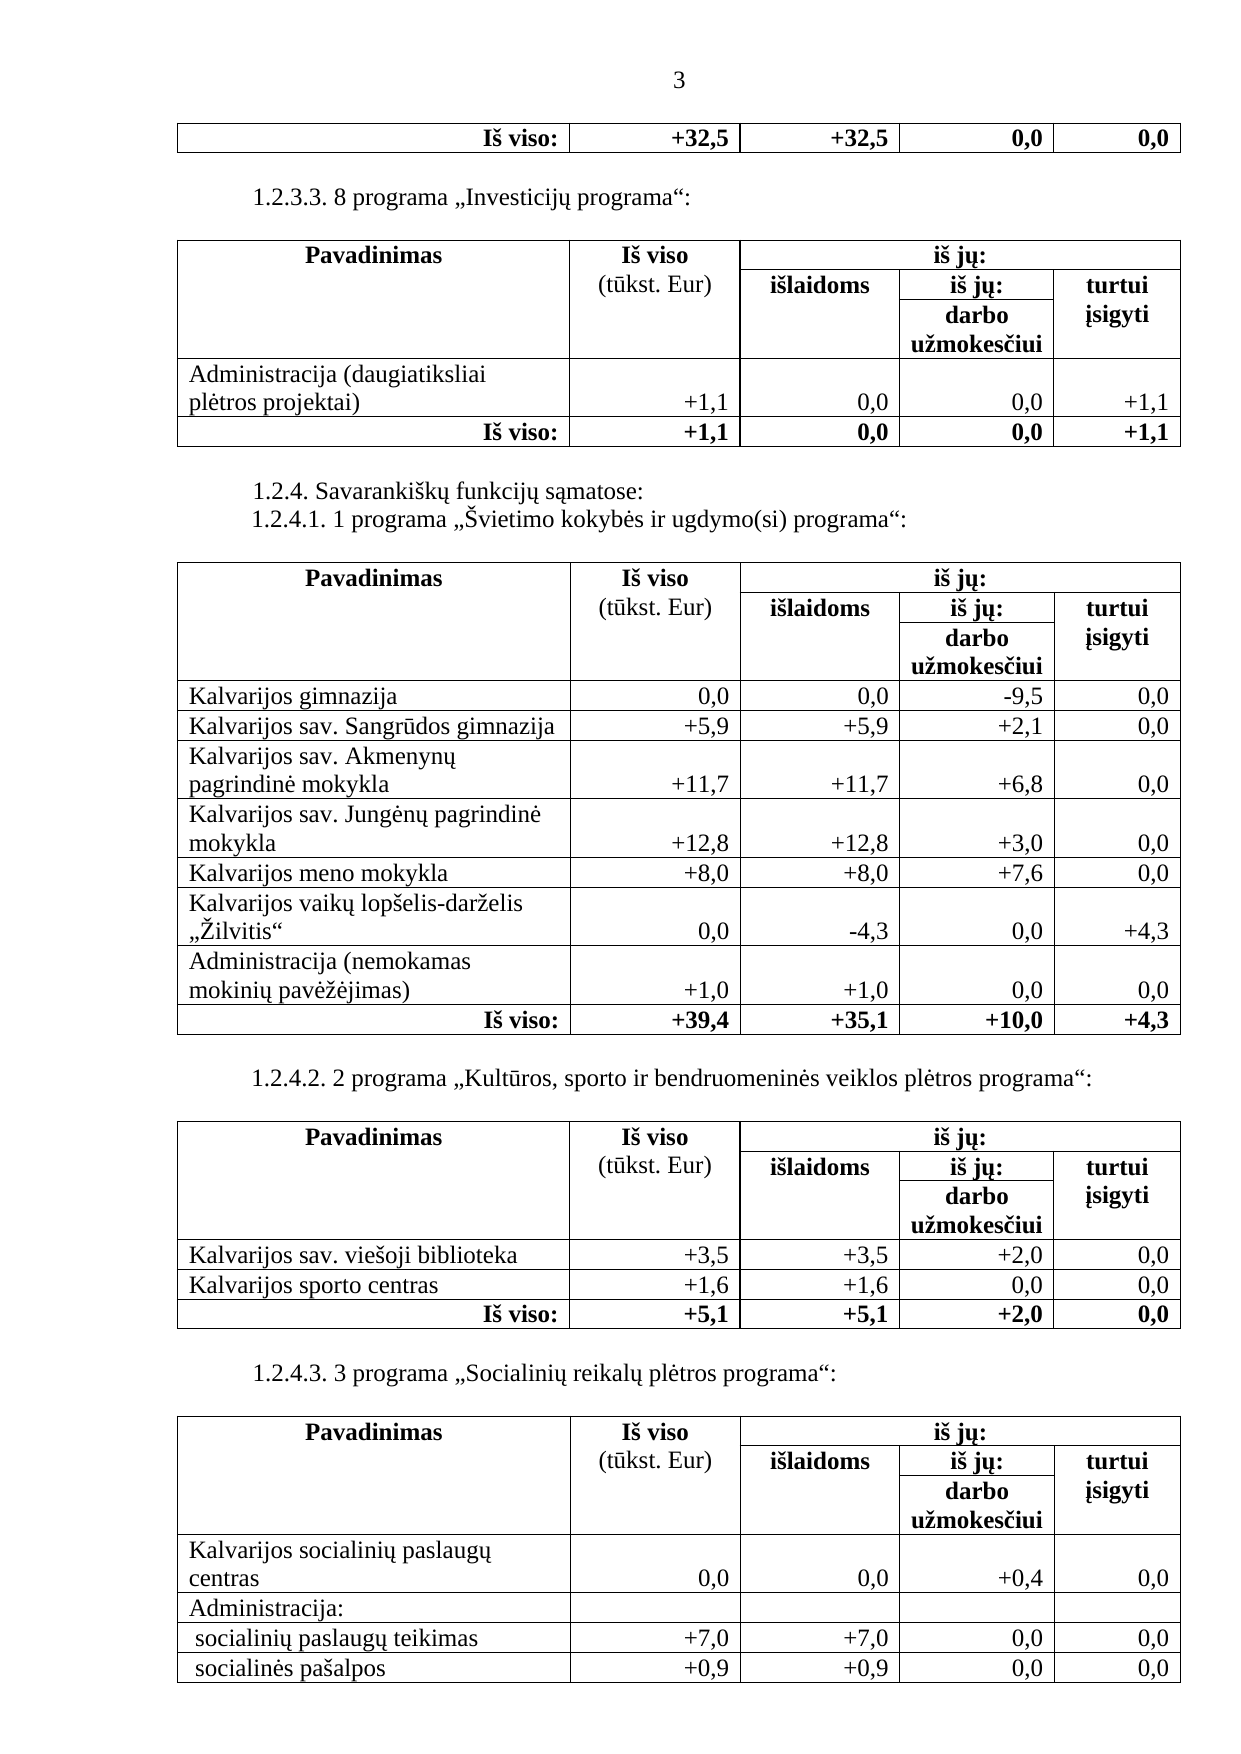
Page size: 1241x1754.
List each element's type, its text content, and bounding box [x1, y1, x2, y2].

table_cell +1,0 [571, 946, 740, 1004]
table_cell +8,0 [571, 858, 740, 887]
table_header Iš viso (tūkst. Eur) [571, 1417, 740, 1534]
table_cell darbo užmokesčiui [900, 1181, 1053, 1239]
table_cell +1,1 [1054, 359, 1180, 416]
table_cell 0,0 [741, 1535, 899, 1592]
table_cell 0,0 [900, 946, 1054, 1004]
table_cell Administracija (daugiatiksliai plėtros projektai) [178, 359, 569, 416]
table_header Pavadinimas [178, 1417, 570, 1534]
table_header iš jų: [741, 563, 1180, 592]
table_cell Kalvarijos sav. Akmenynų pagrindinė mokykla [178, 741, 570, 798]
table_cell turtui įsigyti [1054, 1152, 1180, 1239]
table_cell 0,0 [1055, 858, 1180, 887]
table_cell +11,7 [571, 741, 740, 798]
table_cell +1,1 [570, 417, 739, 446]
table_cell 0,0 [1054, 1240, 1180, 1269]
table_cell +1,1 [570, 359, 739, 416]
table_header iš jų: [741, 1122, 1180, 1151]
table_cell 0,0 [900, 124, 1053, 152]
text 1.2.4.2. 2 programa „Kultūros, sporto ir bendruomeninės veiklos plėtros programa“: [251, 1063, 1181, 1092]
table_cell 0,0 [1054, 124, 1180, 152]
table_header Iš viso (tūkst. Eur) [570, 1122, 739, 1239]
table_cell socialinių paslaugų teikimas [178, 1623, 570, 1652]
table_cell Kalvarijos socialinių paslaugų centras [178, 1535, 570, 1592]
table_header Pavadinimas [178, 1122, 569, 1239]
table_cell išlaidoms [741, 1152, 899, 1239]
table_cell iš jų: [900, 593, 1054, 622]
text 1.2.4.3. 3 programa „Socialinių reikalų plėtros programa“: [177, 1358, 1181, 1387]
table_cell +11,7 [741, 741, 899, 798]
text 1.2.4. Savarankiškų funkcijų sąmatose: [177, 476, 1181, 504]
table_cell +1,0 [741, 946, 899, 1004]
table_cell Iš viso: [178, 1005, 570, 1033]
table_cell Kalvarijos sav. Sangrūdos gimnazija [178, 711, 570, 740]
table_cell +0,9 [571, 1653, 740, 1682]
table_cell +5,9 [741, 711, 899, 740]
table_cell +7,0 [741, 1623, 899, 1652]
table_cell +12,8 [571, 799, 740, 857]
table_header Pavadinimas [178, 563, 570, 680]
table_cell 0,0 [571, 888, 740, 945]
table_cell išlaidoms [741, 270, 899, 358]
table_cell +12,8 [741, 799, 899, 857]
table_cell 0,0 [1055, 1623, 1180, 1652]
table_header iš jų: [741, 1417, 1180, 1445]
table_cell Administracija: [178, 1593, 570, 1622]
table_cell 0,0 [1054, 1270, 1180, 1298]
table_cell iš jų: [900, 1152, 1053, 1180]
table_cell +8,0 [741, 858, 899, 887]
table_cell 0,0 [1054, 1300, 1180, 1328]
table_cell -4,3 [741, 888, 899, 945]
table_cell -9,5 [900, 681, 1054, 710]
table_cell 0,0 [900, 359, 1053, 416]
table_cell +6,8 [900, 741, 1054, 798]
table_cell 0,0 [741, 681, 899, 710]
table_cell +1,6 [741, 1270, 899, 1298]
table_cell socialinės pašalpos [178, 1653, 570, 1682]
table_cell Iš viso: [178, 1300, 569, 1328]
table_cell +3,0 [900, 799, 1054, 857]
table_cell +7,0 [571, 1623, 740, 1652]
table_cell Kalvarijos meno mokykla [178, 858, 570, 887]
table_header Pavadinimas [178, 241, 569, 358]
table_cell +5,9 [571, 711, 740, 740]
table_cell darbo užmokesčiui [900, 623, 1054, 680]
table_cell Kalvarijos sav. viešoji biblioteka [178, 1240, 569, 1269]
table_cell Iš viso: [178, 417, 569, 446]
table_cell +32,5 [741, 124, 899, 152]
table_cell +7,6 [900, 858, 1054, 887]
table_cell 0,0 [1055, 946, 1180, 1004]
table_cell išlaidoms [741, 593, 899, 680]
table_cell turtui įsigyti [1055, 593, 1180, 680]
table_cell turtui įsigyti [1055, 1446, 1180, 1534]
table_cell darbo užmokesčiui [900, 300, 1053, 358]
table_cell 0,0 [1055, 681, 1180, 710]
table_cell [741, 1593, 899, 1622]
table_cell +2,0 [900, 1300, 1053, 1328]
table_header Iš viso (tūkst. Eur) [570, 241, 739, 358]
table_cell +32,5 [570, 124, 739, 152]
table_cell 0,0 [1055, 711, 1180, 740]
table_cell +39,4 [571, 1005, 740, 1033]
table_cell 0,0 [900, 1623, 1054, 1652]
table_cell 0,0 [900, 1653, 1054, 1682]
text 1.2.3.3. 8 programa „Investicijų programa“: [177, 182, 1181, 211]
table_cell +0,9 [741, 1653, 899, 1682]
table_cell 0,0 [900, 417, 1053, 446]
table_cell +1,6 [570, 1270, 739, 1298]
table_cell +1,1 [1054, 417, 1180, 446]
text 1.2.4.1. 1 programa „Švietimo kokybės ir ugdymo(si) programa“: [251, 504, 1181, 533]
table_cell Kalvarijos sav. Jungėnų pagrindinė mokykla [178, 799, 570, 857]
table_cell [900, 1593, 1054, 1622]
table_cell +5,1 [570, 1300, 739, 1328]
table_cell Kalvarijos sporto centras [178, 1270, 569, 1298]
table_cell +10,0 [900, 1005, 1054, 1033]
table_cell turtui įsigyti [1054, 270, 1180, 358]
table_cell 0,0 [741, 359, 899, 416]
table_cell +4,3 [1055, 888, 1180, 945]
table_cell +0,4 [900, 1535, 1054, 1592]
table_cell 0,0 [1055, 741, 1180, 798]
table_cell [1055, 1593, 1180, 1622]
table_cell +2,0 [900, 1240, 1053, 1269]
table_cell 0,0 [1055, 799, 1180, 857]
table_cell +3,5 [741, 1240, 899, 1269]
table_cell iš jų: [900, 1446, 1054, 1475]
table_cell [571, 1593, 740, 1622]
table_cell +5,1 [741, 1300, 899, 1328]
table_cell 0,0 [1055, 1653, 1180, 1682]
table_cell 0,0 [1055, 1535, 1180, 1592]
table_cell Kalvarijos gimnazija [178, 681, 570, 710]
table_cell +2,1 [900, 711, 1054, 740]
table_cell 0,0 [571, 681, 740, 710]
table_cell darbo užmokesčiui [900, 1476, 1054, 1534]
table_header iš jų: [741, 241, 1180, 269]
table_cell Iš viso: [178, 124, 569, 152]
table_cell 0,0 [741, 417, 899, 446]
table_cell iš jų: [900, 270, 1053, 299]
table_cell Kalvarijos vaikų lopšelis-darželis „Žilvitis“ [178, 888, 570, 945]
table_cell +4,3 [1055, 1005, 1180, 1033]
table_cell 0,0 [900, 888, 1054, 945]
table_cell 0,0 [571, 1535, 740, 1592]
table_cell +35,1 [741, 1005, 899, 1033]
table_cell Administracija (nemokamas mokinių pavėžėjimas) [178, 946, 570, 1004]
table_header Iš viso (tūkst. Eur) [571, 563, 740, 680]
table_cell +3,5 [570, 1240, 739, 1269]
table_cell 0,0 [900, 1270, 1053, 1298]
table_cell išlaidoms [741, 1446, 899, 1534]
